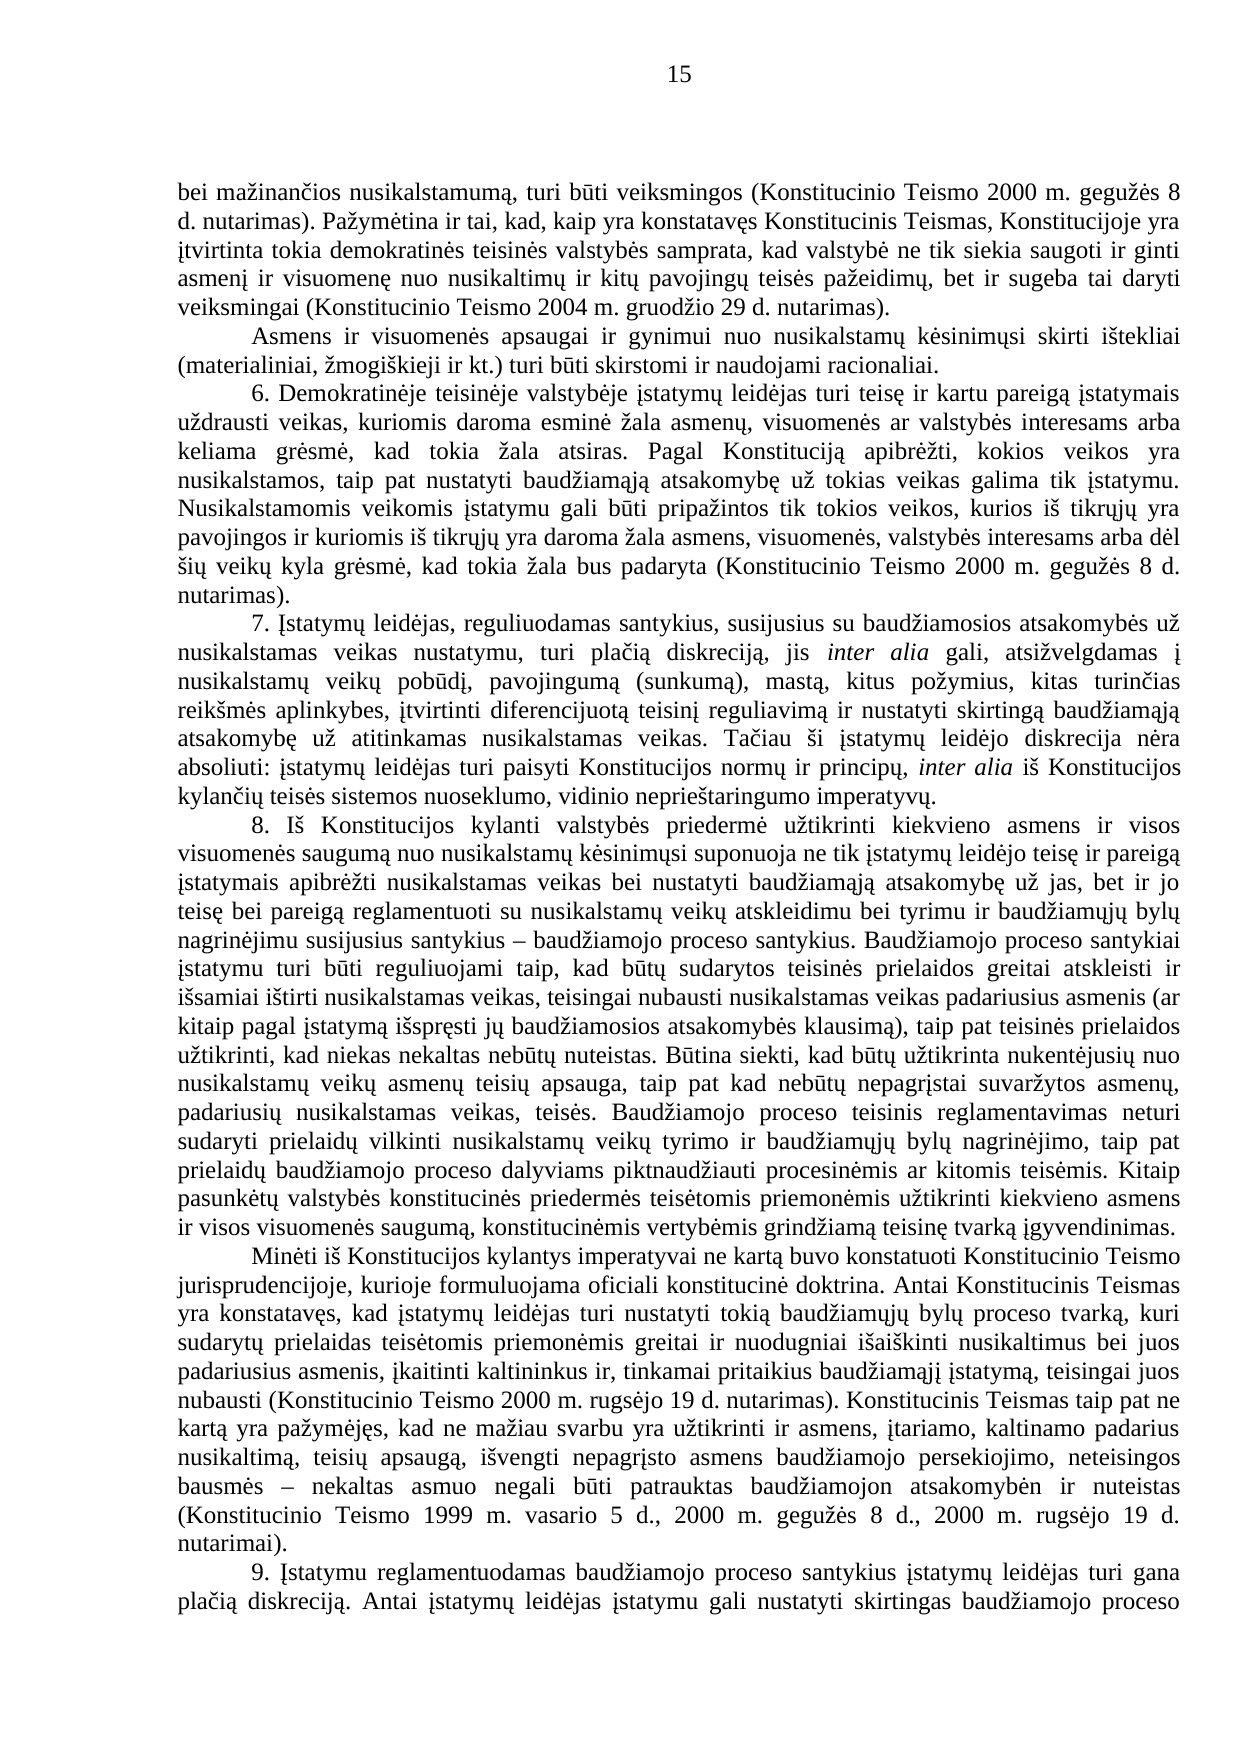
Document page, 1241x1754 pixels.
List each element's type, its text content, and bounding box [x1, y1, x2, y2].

text Asmens ir visuomenės apsaugai ir gynimui nuo nusikalstamų kėsinimųsi skirti ištekliai (materialiniai, žmogiškieji ir kt.) turi būti skirstomi ir naudojami racionaliai. [177, 321, 1181, 378]
text 7. Įstatymų leidėjas, reguliuodamas santykius, susijusius su baudžiamosios atsakomybės už nusikalstamas veikas nustatymu, turi plačią diskreciją, jis inter alia gali, atsižvelgdamas į nusikalstamų veikų pobūdį, pavojingumą (sunkumą), mastą, kitus požymius, kitas turinčias reikšmės aplinkybes, įtvirtinti diferencijuotą teisinį reguliavimą ir nustatyti skirtingą baudžiamąją atsakomybę už atitinkamas nusikalstamas veikas. Tačiau ši įstatymų leidėjo diskrecija nėra absoliuti: įstatymų leidėjas turi paisyti Konstitucijos normų ir principų, inter alia iš Konstitucijos kylančių teisės sistemos nuoseklumo, vidinio neprieštaringumo imperatyvų. [177, 608, 1181, 810]
text 9. Įstatymu reglamentuodamas baudžiamojo proceso santykius įstatymų leidėjas turi gana plačią diskreciją. Antai įstatymų leidėjas įstatymu gali nustatyti skirtingas baudžiamojo proceso [177, 1557, 1181, 1615]
text Minėti iš Konstitucijos kylantys imperatyvai ne kartą buvo konstatuoti Konstitucinio Teismo jurisprudencijoje, kurioje formuluojama oficiali konstitucinė doktrina. Antai Konstitucinis Teismas yra konstatavęs, kad įstatymų leidėjas turi nustatyti tokią baudžiamųjų bylų proceso tvarką, kuri sudarytų prielaidas teisėtomis priemonėmis greitai ir nuodugniai išaiškinti nusikaltimus bei juos padariusius asmenis, įkaitinti kaltininkus ir, tinkamai pritaikius baudžiamąjį įstatymą, teisingai juos nubausti (Konstitucinio Teismo 2000 m. rugsėjo 19 d. nutarimas). Konstitucinis Teismas taip pat ne kartą yra pažymėjęs, kad ne mažiau svarbu yra užtikrinti ir asmens, įtariamo, kaltinamo padarius nusikaltimą, teisių apsaugą, išvengti nepagrįsto asmens baudžiamojo persekiojimo, neteisingos bausmės – nekaltas asmuo negali būti patrauktas baudžiamojon atsakomybėn ir nuteistas (Konstitucinio Teismo 1999 m. vasario 5 d., 2000 m. gegužės 8 d., 2000 m. rugsėjo 19 d. nutarimai). [177, 1241, 1181, 1557]
text 6. Demokratinėje teisinėje valstybėje įstatymų leidėjas turi teisę ir kartu pareigą įstatymais uždrausti veikas, kuriomis daroma esminė žala asmenų, visuomenės ar valstybės interesams arba keliama grėsmė, kad tokia žala atsiras. Pagal Konstituciją apibrėžti, kokios veikos yra nusikalstamos, taip pat nustatyti baudžiamąją atsakomybę už tokias veikas galima tik įstatymu. Nusikalstamomis veikomis įstatymu gali būti pripažintos tik tokios veikos, kurios iš tikrųjų yra pavojingos ir kuriomis iš tikrųjų yra daroma žala asmens, visuomenės, valstybės interesams arba dėl šių veikų kyla grėsmė, kad tokia žala bus padaryta (Konstitucinio Teismo 2000 m. gegužės 8 d. nutarimas). [177, 378, 1181, 608]
text 8. Iš Konstitucijos kylanti valstybės priedermė užtikrinti kiekvieno asmens ir visos visuomenės saugumą nuo nusikalstamų kėsinimųsi suponuoja ne tik įstatymų leidėjo teisę ir pareigą įstatymais apibrėžti nusikalstamas veikas bei nustatyti baudžiamąją atsakomybę už jas, bet ir jo teisę bei pareigą reglamentuoti su nusikalstamų veikų atskleidimu bei tyrimu ir baudžiamųjų bylų nagrinėjimu susijusius santykius – baudžiamojo proceso santykius. Baudžiamojo proceso santykiai įstatymu turi būti reguliuojami taip, kad būtų sudarytos teisinės prielaidos greitai atskleisti ir išsamiai ištirti nusikalstamas veikas, teisingai nubausti nusikalstamas veikas padariusius asmenis (ar kitaip pagal įstatymą išspręsti jų baudžiamosios atsakomybės klausimą), taip pat teisinės prielaidos užtikrinti, kad niekas nekaltas nebūtų nuteistas. Būtina siekti, kad būtų užtikrinta nukentėjusių nuo nusikalstamų veikų asmenų teisių apsauga, taip pat kad nebūtų nepagrįstai suvaržytos asmenų, padariusių nusikalstamas veikas, teisės. Baudžiamojo proceso teisinis reglamentavimas neturi sudaryti prielaidų vilkinti nusikalstamų veikų tyrimo ir baudžiamųjų bylų nagrinėjimo, taip pat prielaidų baudžiamojo proceso dalyviams piktnaudžiauti procesinėmis ar kitomis teisėmis. Kitaip pasunkėtų valstybės konstitucinės priedermės teisėtomis priemonėmis užtikrinti kiekvieno asmens ir visos visuomenės saugumą, konstitucinėmis vertybėmis grindžiamą teisinę tvarką įgyvendinimas. [177, 810, 1181, 1241]
text bei mažinančios nusikalstamumą, turi būti veiksmingos (Konstitucinio Teismo 2000 m. gegužės 8 d. nutarimas). Pažymėtina ir tai, kad, kaip yra konstatavęs Konstitucinis Teismas, Konstitucijoje yra įtvirtinta tokia demokratinės teisinės valstybės samprata, kad valstybė ne tik siekia saugoti ir ginti asmenį ir visuomenę nuo nusikaltimų ir kitų pavojingų teisės pažeidimų, bet ir sugeba tai daryti veiksmingai (Konstitucinio Teismo 2004 m. gruodžio 29 d. nutarimas). [177, 177, 1181, 321]
